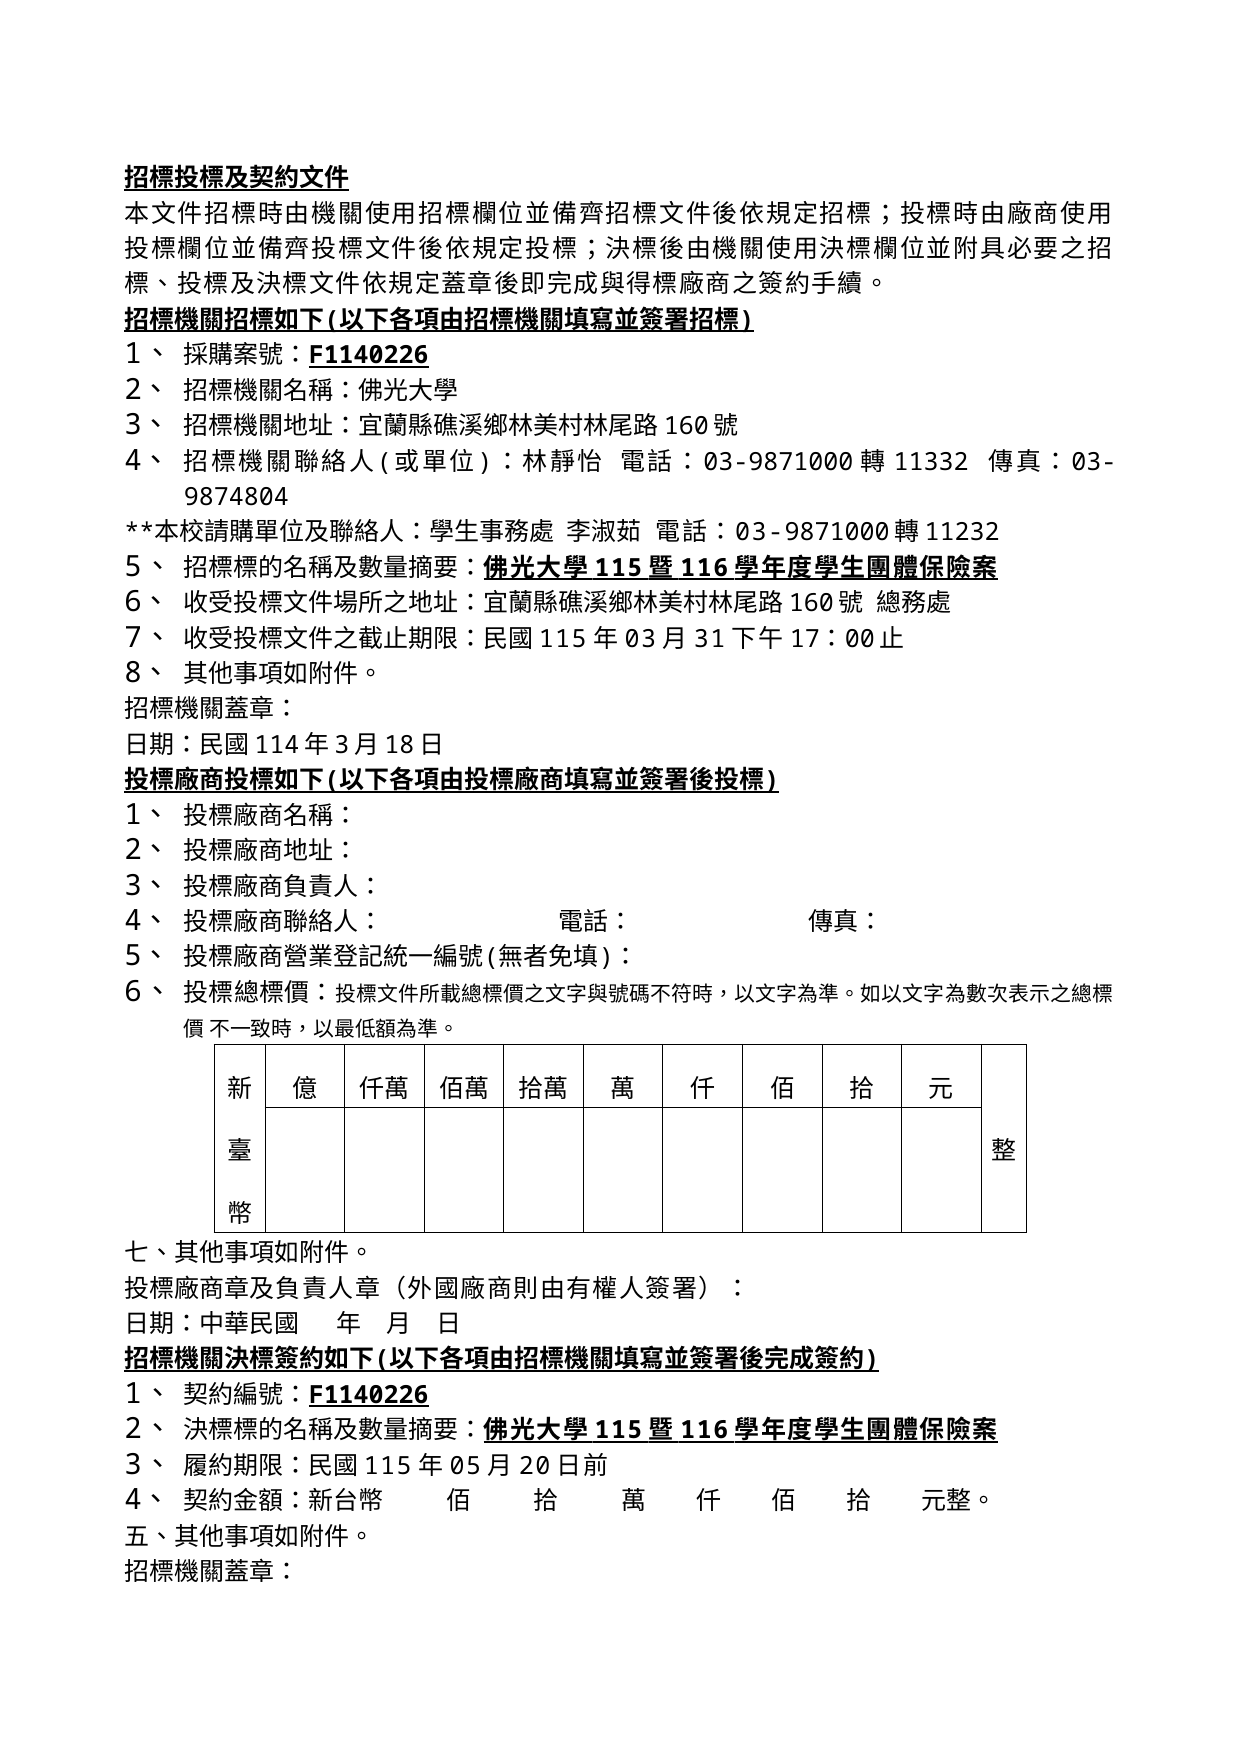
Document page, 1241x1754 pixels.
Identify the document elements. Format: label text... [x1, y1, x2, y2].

table_cell [425, 1108, 503, 1232]
table_header 拾萬 [504, 1045, 583, 1107]
list 收受投標文件場所之地址：宜蘭縣礁溪鄉林美村林尾路160號 總務處 [124, 583, 1116, 619]
list 契約編號：F1140226 [124, 1375, 1116, 1410]
list 招標機關地址：宜蘭縣礁溪鄉林美村林尾路160號 [124, 406, 1116, 442]
list 招標機關聯絡人(或單位)：林靜怡 電話：03-9871000轉11332 傳真：03-9874804 [124, 442, 1116, 512]
text 招標機關蓋章： [124, 1552, 1116, 1587]
table_cell [663, 1108, 742, 1232]
table_header 元 [902, 1045, 981, 1107]
text 投標廠商投標如下(以下各項由投標廠商填寫並簽署後投標) [124, 760, 1116, 796]
list 招標機關名稱：佛光大學 [124, 371, 1116, 406]
text 招標投標及契約文件 [124, 158, 1116, 194]
text 招標機關招標如下(以下各項由招標機關填寫並簽署招標) [124, 300, 1116, 335]
list 投標廠商名稱： [124, 796, 1116, 831]
text 日期：中華民國 年 月 日 [124, 1304, 1116, 1339]
table_header 新 臺 幣 [215, 1045, 265, 1232]
table_header 拾 [823, 1045, 901, 1107]
text 五、其他事項如附件。 [124, 1517, 1116, 1552]
list 採購案號：F1140226 [124, 335, 1116, 371]
text 招標機關決標簽約如下(以下各項由招標機關填寫並簽署後完成簽約) [124, 1339, 1116, 1375]
table_cell [902, 1108, 981, 1232]
table_cell [584, 1108, 662, 1232]
text 投標廠商章及負責人章（外國廠商則由有權人簽署）： [124, 1269, 1116, 1304]
text **本校請購單位及聯絡人：學生事務處 李淑茹 電話：03-9871000轉11232 [124, 512, 1116, 548]
list 契約金額：新台幣 佰 拾 萬 仟 佰 拾 元整。 [124, 1481, 1116, 1517]
list 招標標的名稱及數量摘要：佛光大學115暨116學年度學生團體保險案 [124, 548, 1116, 583]
list 投標廠商地址： [124, 831, 1116, 867]
text 本文件招標時由機關使用招標欄位並備齊招標文件後依規定招標；投標時由廠商使用投標欄位並備齊投標文件後依規定投標；決標後由機關使用決標欄位並附具必要之招標、投標及決標文件依規定蓋章後即完成與得標廠商之簽約手續。 [124, 194, 1116, 300]
text 日期：民國114年3月18日 [124, 725, 1116, 760]
list 投標廠商營業登記統一編號(無者免填)： [124, 937, 1116, 973]
table_cell [823, 1108, 901, 1232]
list 投標廠商聯絡人： 電話： 傳真： [124, 902, 1116, 937]
list 投標總標價：投標文件所載總標價之文字與號碼不符時，以文字為準。如以文字為數次表示之總標價 不一致時，以最低額為準。 [124, 973, 1116, 1044]
table_header 整 [982, 1045, 1026, 1232]
table_header 仟 [663, 1045, 742, 1107]
list 履約期限：民國115年05月20日前 [124, 1446, 1116, 1481]
table_header 佰萬 [425, 1045, 503, 1107]
table_header 億 [266, 1045, 344, 1107]
list 決標標的名稱及數量摘要：佛光大學115暨116學年度學生團體保險案 [124, 1410, 1116, 1446]
table_cell [345, 1108, 424, 1232]
table_header 仟萬 [345, 1045, 424, 1107]
table_header 萬 [584, 1045, 662, 1107]
table_cell [504, 1108, 583, 1232]
list 收受投標文件之截止期限：民國115年03月31下午17：00止 [124, 619, 1116, 654]
text 七、其他事項如附件。 [124, 1233, 1116, 1269]
text 招標機關蓋章： [124, 689, 1116, 725]
table_header 佰 [743, 1045, 822, 1107]
table_cell [743, 1108, 822, 1232]
list 投標廠商負責人： [124, 867, 1116, 902]
table_cell [266, 1108, 344, 1232]
list 其他事項如附件。 [124, 654, 1116, 689]
